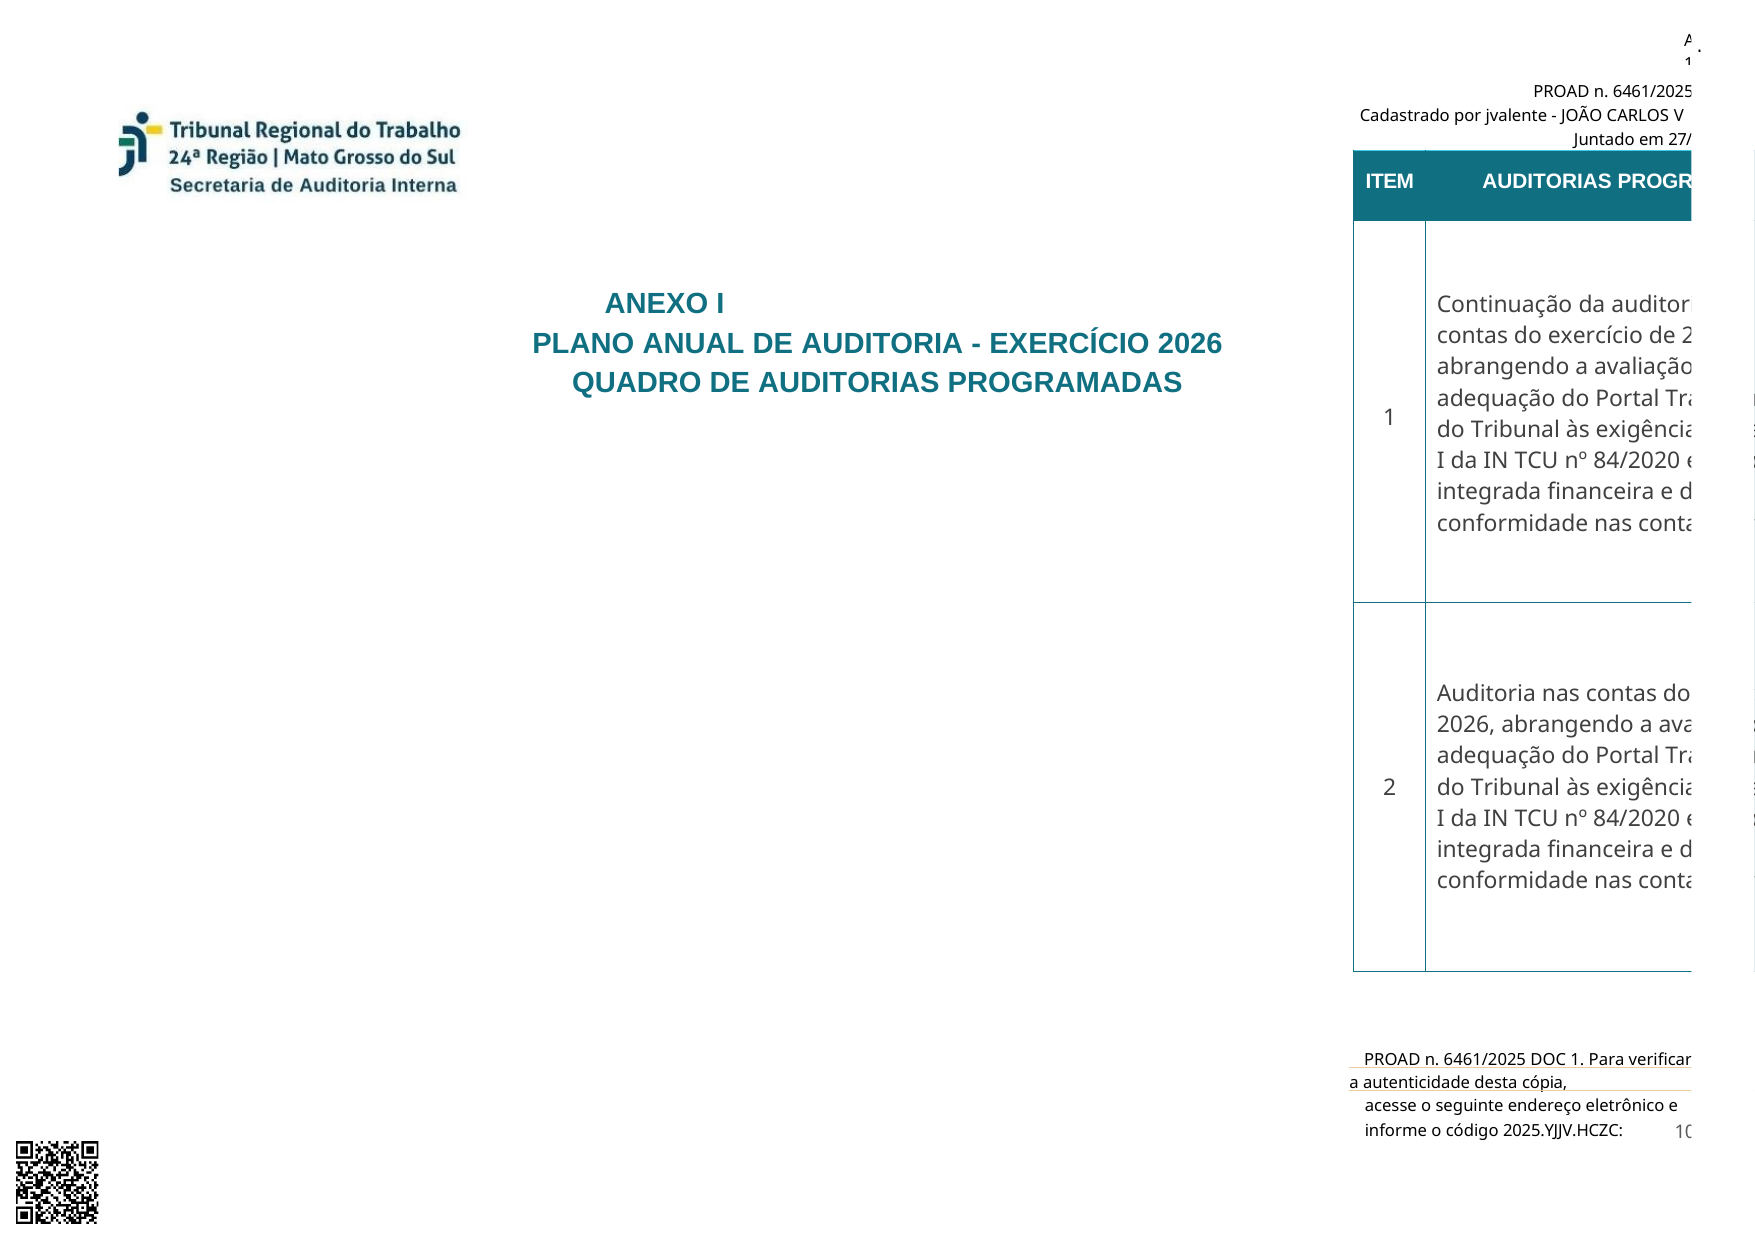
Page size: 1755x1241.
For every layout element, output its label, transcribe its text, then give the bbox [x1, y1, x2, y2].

text Juntado em 27/ [1574, 127, 1691, 150]
table_cell 1 [1354, 221, 1425, 602]
text acesse o seguinte endereço eletrônico e informe o código 2025.YJJV.HCZC: 10 [1364, 1094, 1691, 1144]
table_cell Continuação da auditoria nas contas do exercício de 2025, abrangendo a avaliação da adequação do Portal Transparência do Tribunal às exigências do art. 8º, I da IN TCU nº 84/2020 e a auditoria integrada financeira e de conformidade nas contas contábeis [1426, 221, 1691, 602]
text a autenticidade desta cópia, [1349, 1068, 1691, 1090]
subtitle ANEXO I [103, 286, 1226, 319]
text Cadastrado por jvalente - JOÃO CARLOS V [1343, 104, 1684, 126]
subtitle PLANO ANUAL DE AUDITORIA - EXERCÍCIO 2026 QUADRO DE AUDITORIAS PROGRAMADAS [528, 326, 1227, 398]
table_cell 2 [1354, 603, 1425, 971]
table_cell Auditoria nas contas do exercício de 2026, abrangendo a avaliação da adequação do Portal Transparência do Tribunal às exigências do art. 8º, I da IN TCU nº 84/2020 e a auditoria integrada financeira e de conformidade nas contas contábeis [1426, 603, 1691, 971]
text . [1694, 40, 1732, 56]
table_header AUDITORIAS PROGRAMADAS [1426, 151, 1691, 220]
text PROAD n. 6461/2025 [1343, 80, 1691, 103]
table_header ITEM [1354, 151, 1425, 220]
text PROAD n. 6461/2025 DOC 1. Para verificar [1349, 1048, 1691, 1067]
